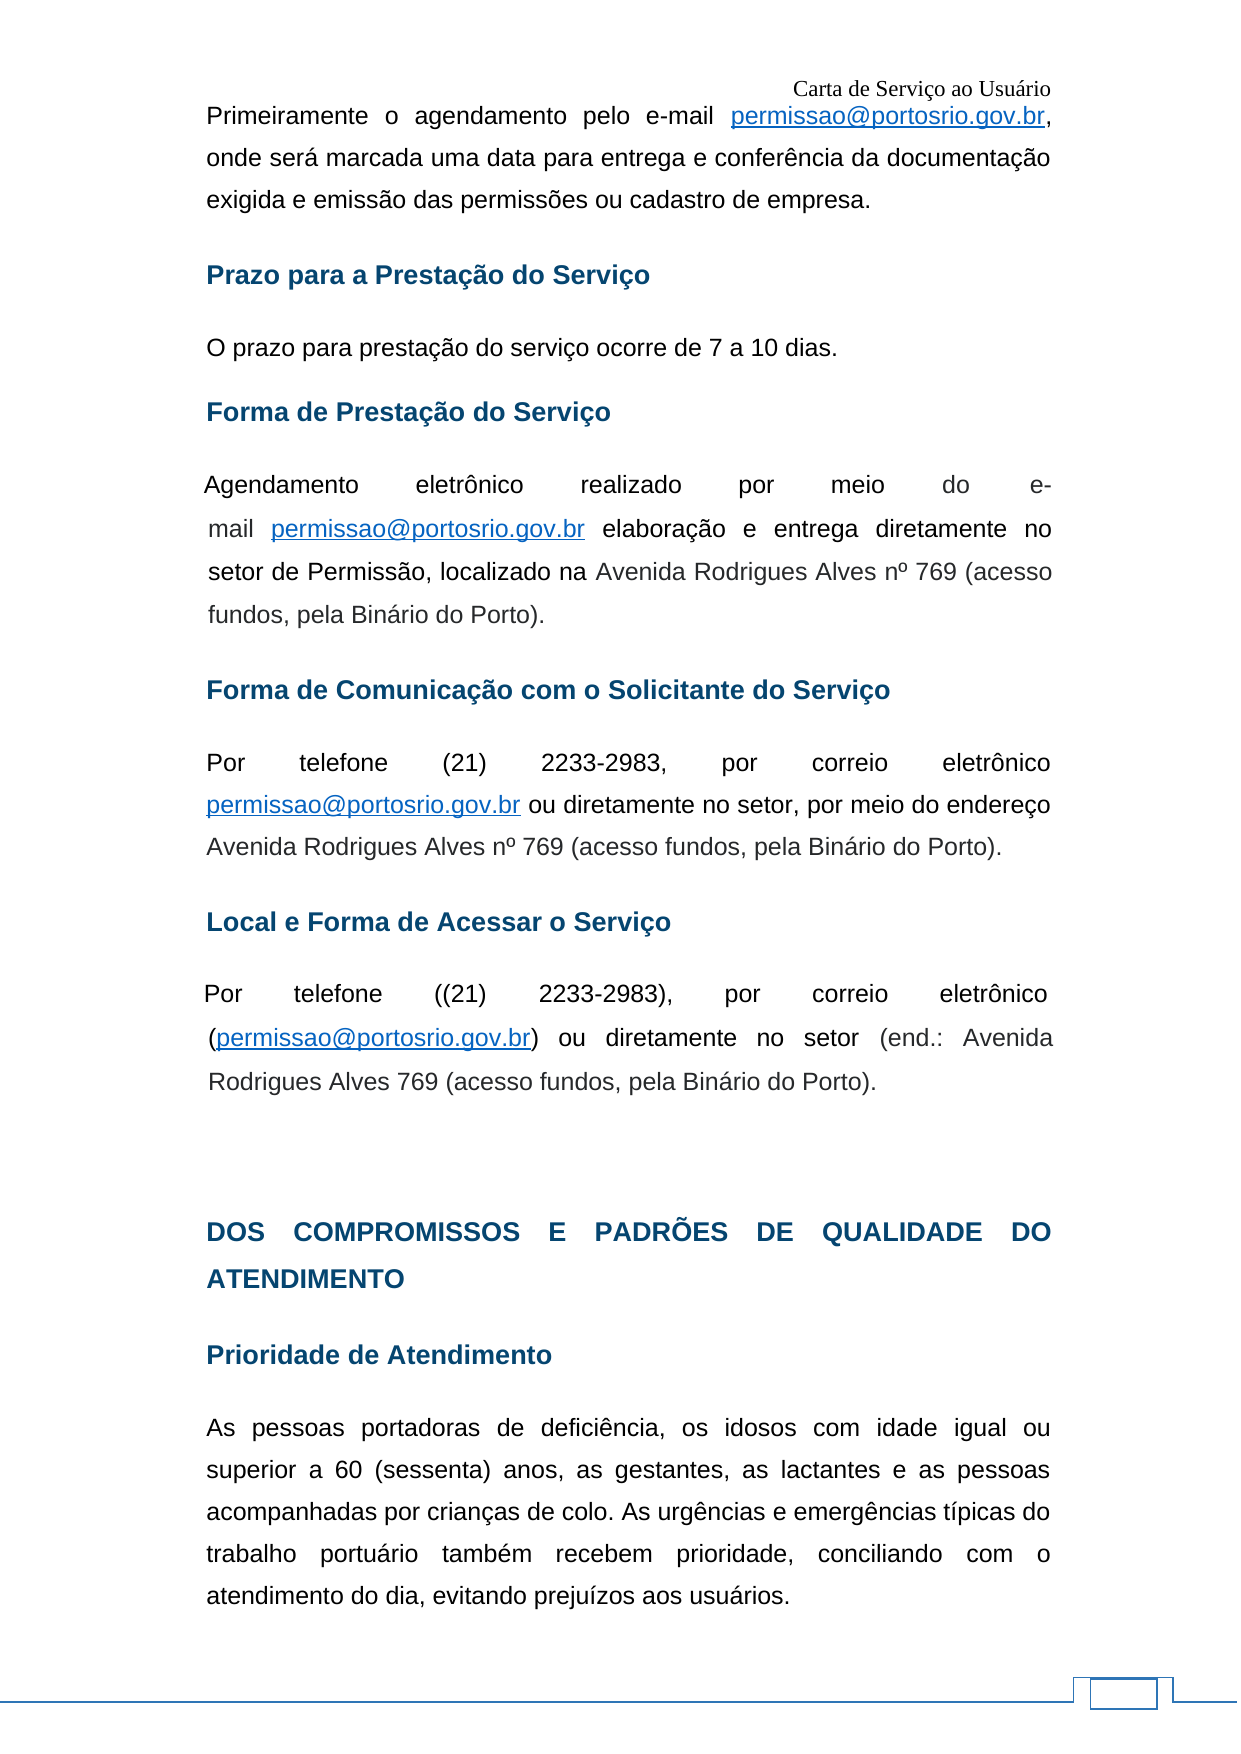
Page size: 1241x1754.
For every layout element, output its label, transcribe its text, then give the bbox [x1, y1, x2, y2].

text Agendamento eletrônico realizado por meio do e- [148, 470, 1181, 499]
text DOS COMPROMISSOS E PADRÕES DE QUALIDADE DO ATENDIMENTO [206, 1216, 1053, 1294]
text Por telefone (21) 2233-2983, por correio eletrônico permissao@portosrio.gov.br ou diretamente no setor, por meio do endereço Avenida Rodrigues Alves nº 769 (acesso fundos, pela Binário do Porto). [206, 748, 1052, 861]
text Forma de Prestação do Serviço [206, 396, 1053, 427]
text Prazo para a Prestação do Serviço [206, 259, 1053, 291]
text Forma de Comunicação com o Solicitante do Serviço [206, 674, 1053, 705]
text Local e Forma de Acessar o Serviço [206, 906, 1053, 937]
text O prazo para prestação do serviço ocorre de 7 a 10 dias. [206, 333, 1052, 362]
text As pessoas portadoras de deficiência, os idosos com idade igual ou superior a 60 (sessenta) anos, as gestantes, as lactantes e as pessoas acompanhadas por crianças de colo. As urgências e emergências típicas do trabalho portuário também recebem prioridade, conciliando com o atendimento do dia, evitando prejuízos aos usuários. [206, 1413, 1052, 1609]
text Primeiramente o agendamento pelo e-mail permissao@portosrio.gov.br, onde será marcada uma data para entrega e conferência da documentação exigida e emissão das permissões ou cadastro de empresa. [206, 101, 1052, 214]
text Prioridade de Atendimento [206, 1339, 1053, 1371]
text mail permissao@portosrio.gov.br elaboração e entrega diretamente no setor de Permissão, localizado na Avenida Rodrigues Alves nº 769 (acesso fundos, pela Binário do Porto). [208, 514, 1053, 629]
text Por telefone ((21) 2233-2983), por correio eletrônico [148, 979, 1181, 1009]
text (permissao@portosrio.gov.br) ou diretamente no setor (end.: Avenida Rodrigues Alves 769 (acesso fundos, pela Binário do Porto). [208, 1023, 1053, 1095]
